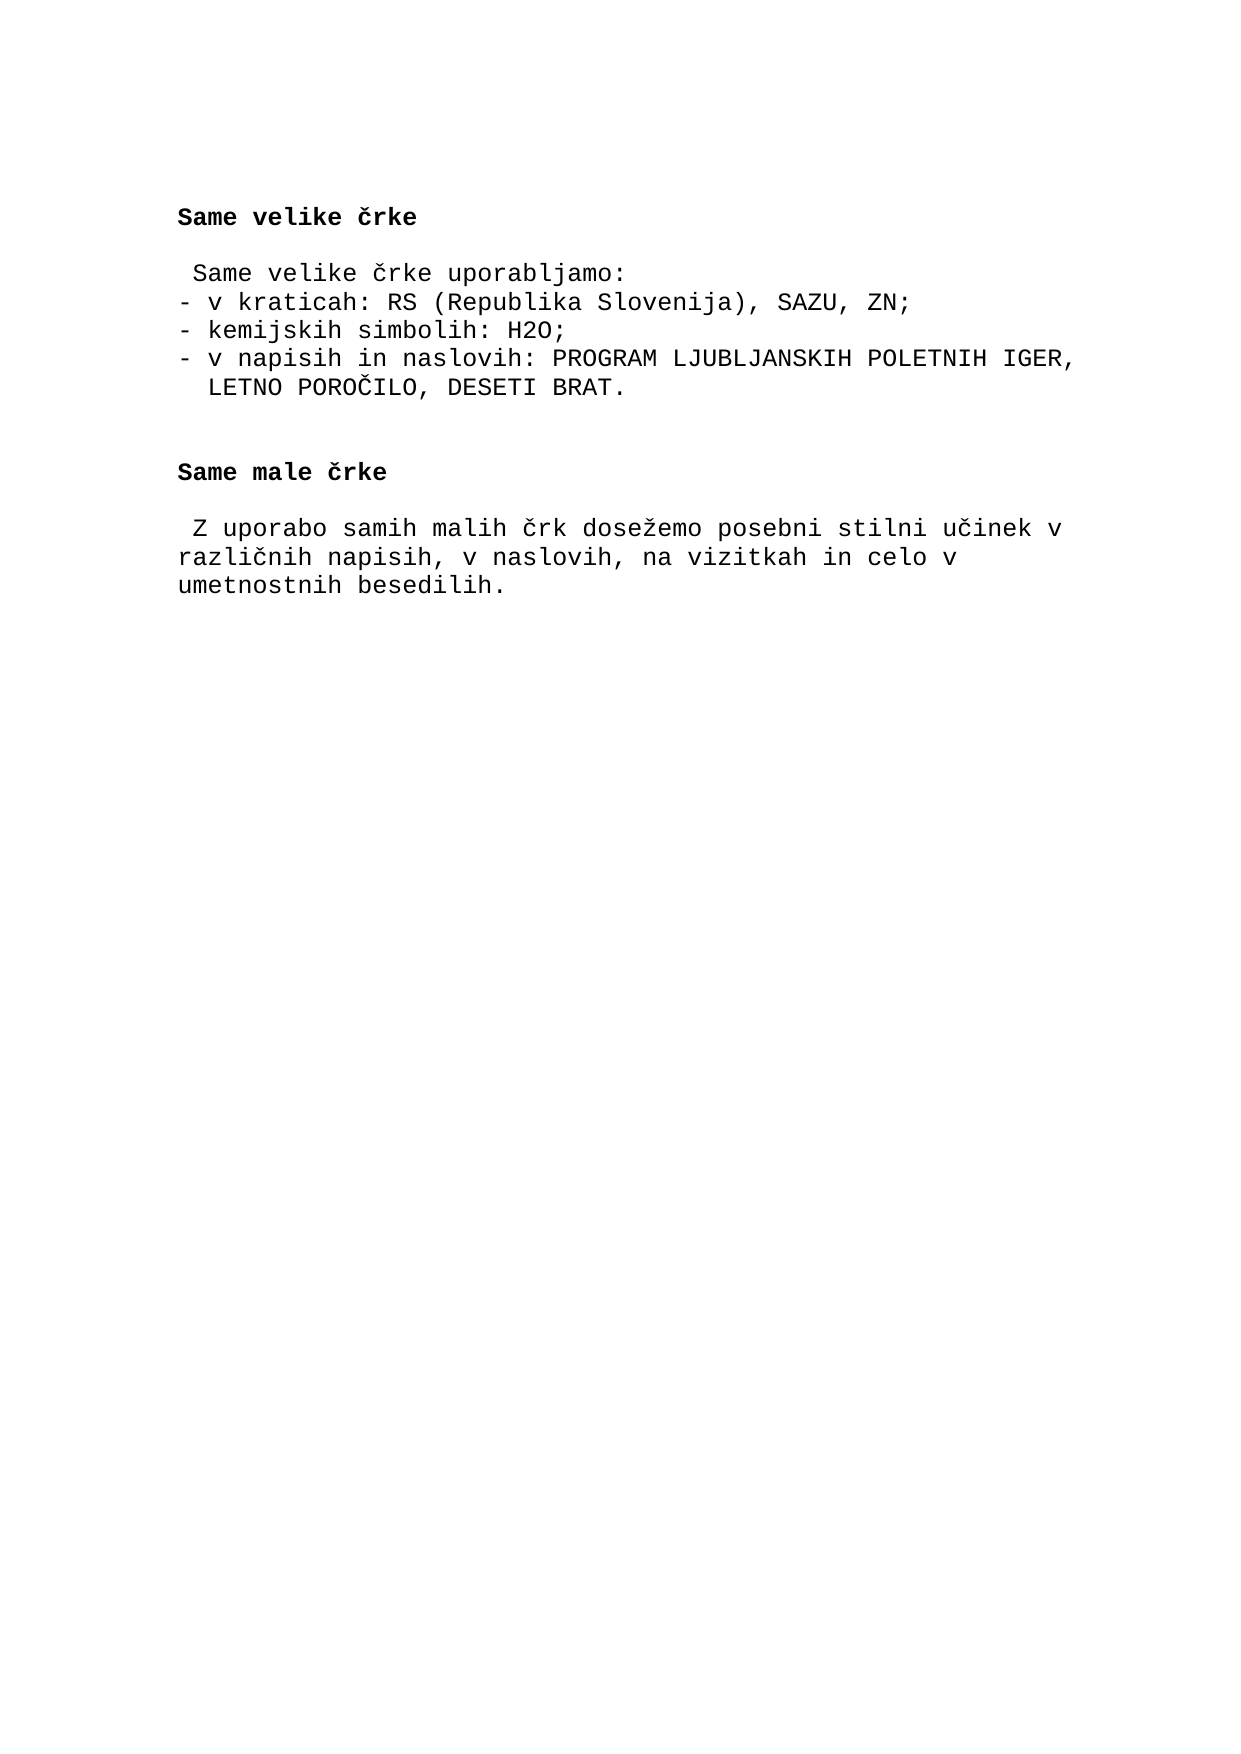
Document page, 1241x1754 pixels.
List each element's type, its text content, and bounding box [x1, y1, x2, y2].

text - v napisih in naslovih: PROGRAM LJUBLJANSKIH POLETNIH IGER, [177, 346, 1122, 374]
text Same velike črke uporabljamo: [177, 261, 1122, 289]
text Z uporabo samih malih črk dosežemo posebni stilni učinek v različnih napisih, v naslovih, na vizitkah in celo v umetnostnih besedilih. [177, 516, 1122, 601]
text LETNO POROČILO, DESETI BRAT. [177, 374, 1122, 403]
text Same velike črke [177, 204, 1122, 233]
text - kemijskih simbolih: H2O; [177, 318, 1122, 346]
text - v kraticah: RS (Republika Slovenija), SAZU, ZN; [177, 289, 1122, 318]
text Same male črke [177, 459, 1122, 488]
